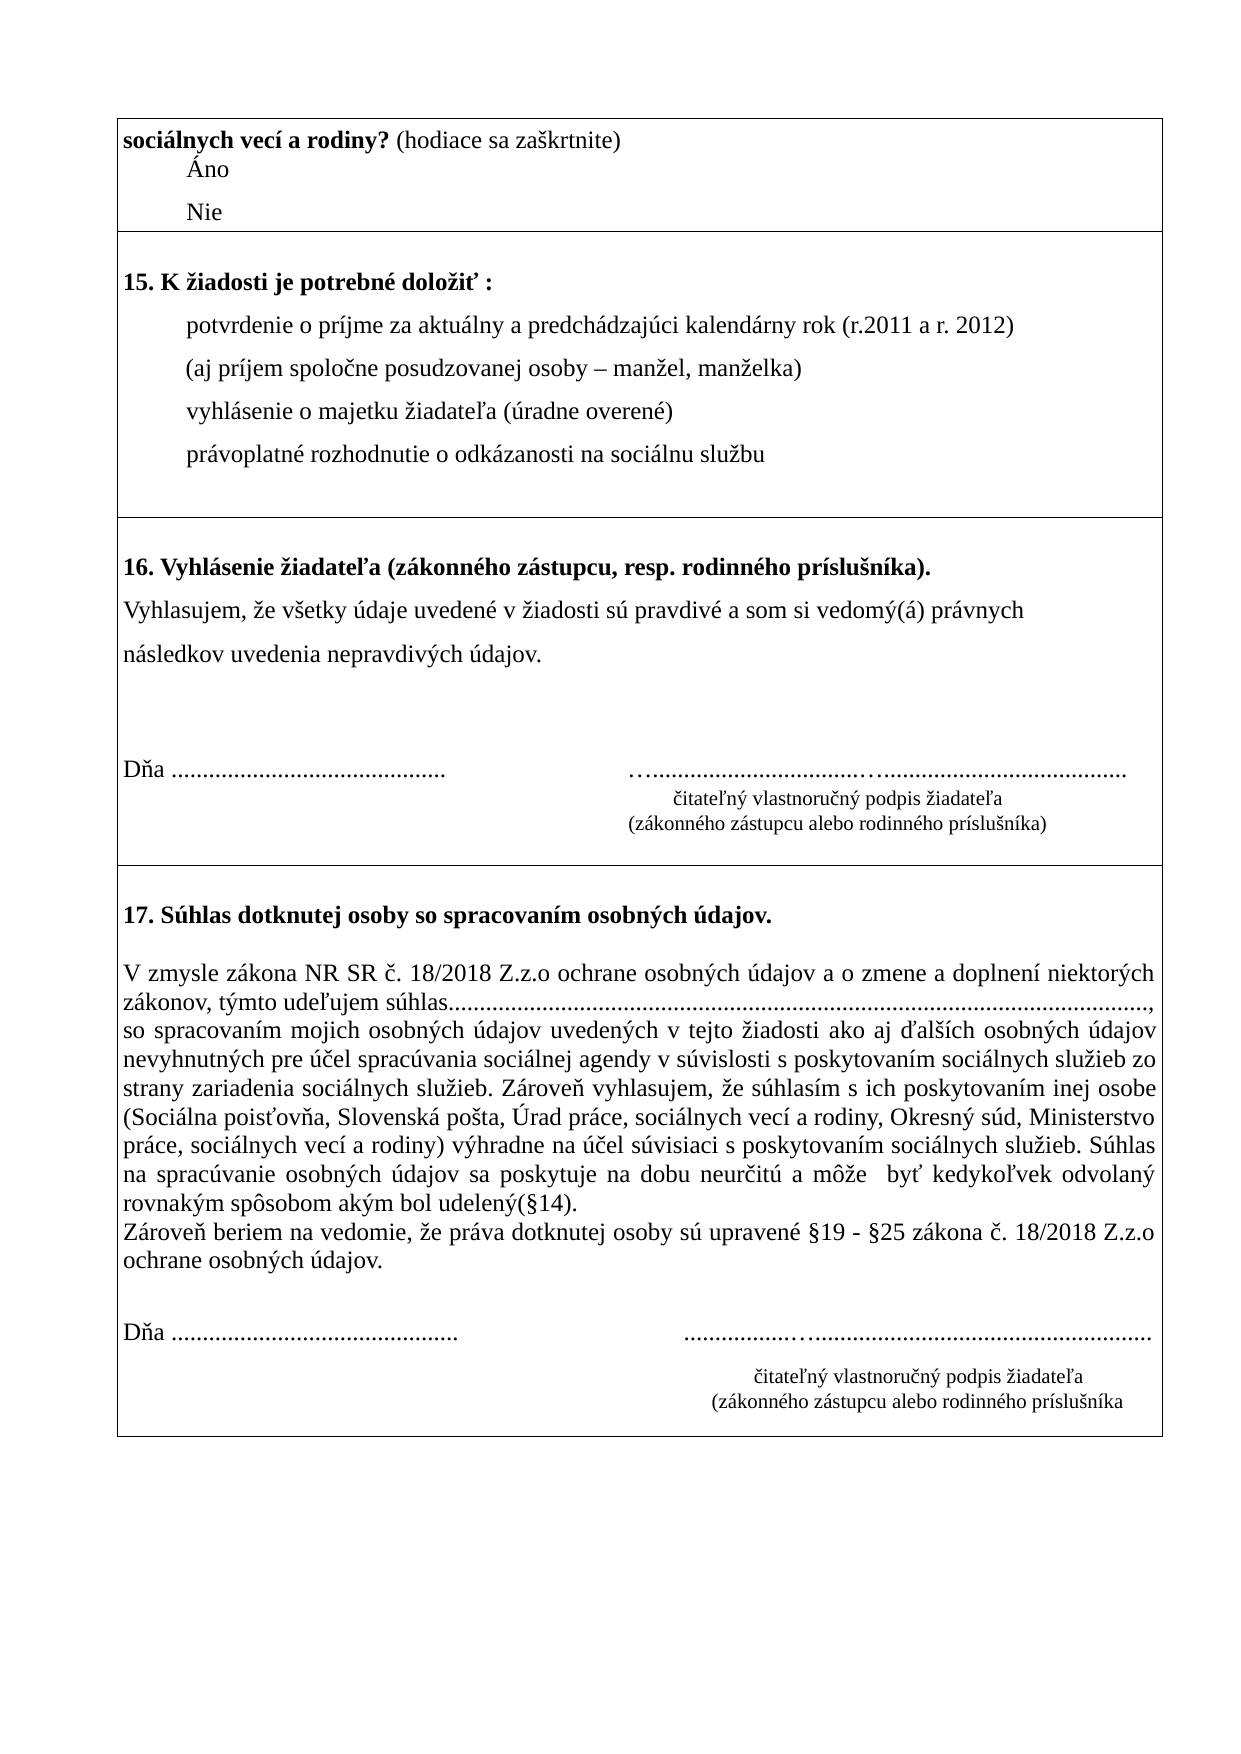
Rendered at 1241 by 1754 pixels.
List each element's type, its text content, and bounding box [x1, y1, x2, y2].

table_cell 17. Súhlas dotknutej osoby so spracovaním osobných údajov. V zmysle zákona NR SR č. 18/2018 Z.z.o ochrane osobných údajov a o zmene a doplnení niektorých zákonov, týmto udeľujem súhlas................................................................................................................, so spracovaním mojich osobných údajov uvedených v tejto žiadosti ako aj ďalších osobných údajov nevyhnutných pre účel spracúvania sociálnej agendy v súvislosti s poskytovaním sociálnych služieb zo strany zariadenia sociálnych služieb. Zároveň vyhlasujem, že súhlasím s ich poskytovaním inej osobe (Sociálna poisťovňa, Slovenská pošta, Úrad práce, sociálnych vecí a rodiny, Okresný súd, Ministerstvo práce, sociálnych vecí a rodiny) výhradne na účel súvisiaci s poskytovaním sociálnych služieb. Súhlas na spracúvanie osobných údajov sa poskytuje na dobu neurčitú a môže byť kedykoľvek odvolaný rovnakým spôsobom akým bol udelený(§14). Zároveň beriem na vedomie, že práva dotknutej osoby sú upravené §19 - §25 zákona č. 18/2018 Z.z.o ochrane osobných údajov. Dňa .............................................. .................…...................................................... čitateľný vlastnoručný podpis žiadateľa (zákonného zástupcu alebo rodinného príslušníka [118, 866, 1162, 1436]
table_cell 15. K žiadosti je potrebné doložiť :  potvrdenie o príjme za aktuálny a predchádzajúci kalendárny rok (r.2011 a r. 2012) (aj príjem spoločne posudzovanej osoby – manžel, manželka)  vyhlásenie o majetku žiadateľa (úradne overené)  právoplatné rozhodnutie o odkázanosti na sociálnu službu [118, 232, 1162, 517]
table_cell sociálnych vecí a rodiny? (hodiace sa zaškrtnite)  Áno  Nie [118, 119, 1162, 231]
table_cell 16. Vyhlásenie žiadateľa (zákonného zástupcu, resp. rodinného príslušníka). Vyhlasujem, že všetky údaje uvedené v žiadosti sú pravdivé a som si vedomý(á) právnych následkov uvedenia nepravdivých údajov. Dňa ............................................ ….................................…....................................... čitateľný vlastnoručný podpis žiadateľa (zákonného zástupcu alebo rodinného príslušníka) [118, 518, 1162, 865]
